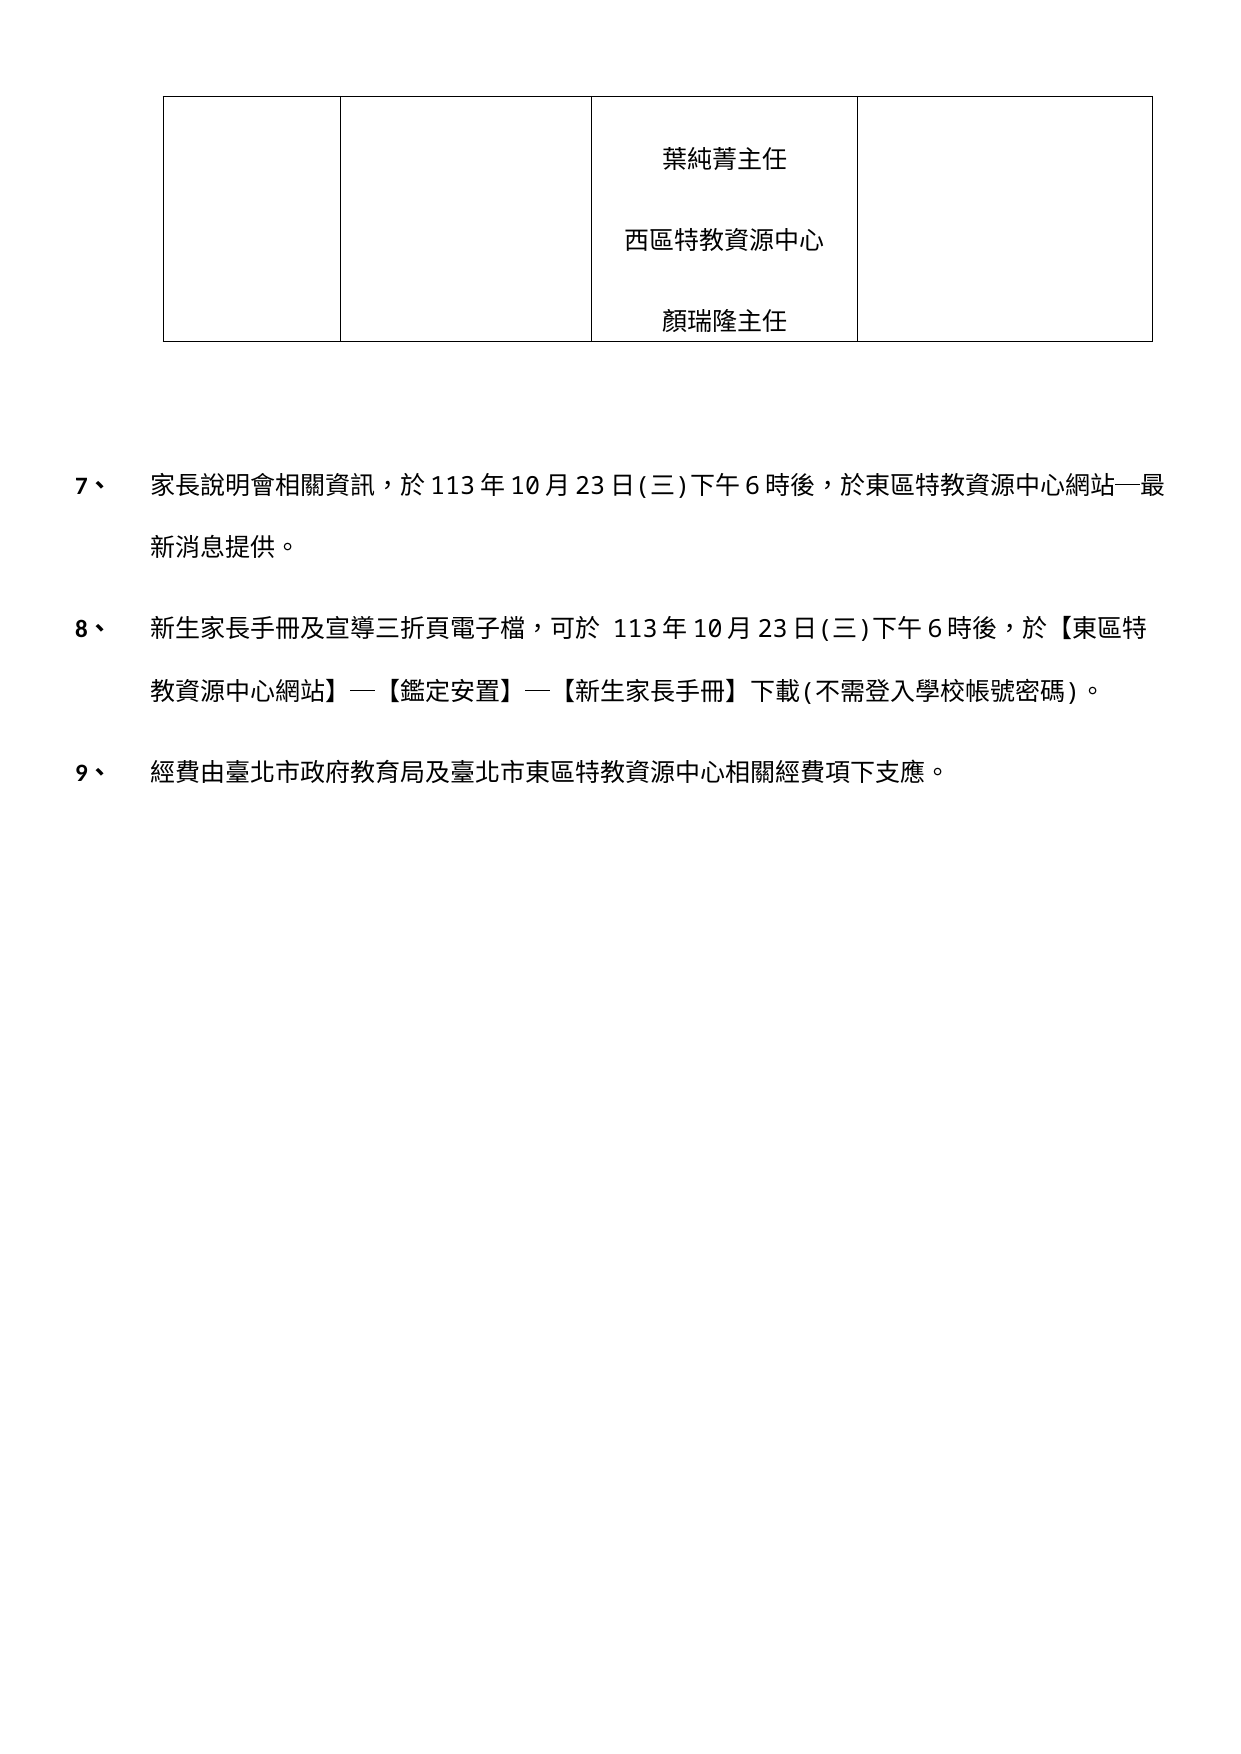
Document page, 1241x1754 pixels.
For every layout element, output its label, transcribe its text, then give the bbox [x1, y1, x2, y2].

table_cell [164, 97, 340, 341]
table_cell [341, 97, 591, 341]
list 新生家長手冊及宣導三折頁電子檔，可於 113年10月23日(三)下午6時後，於【東區特教資源中心網站】─【鑑定安置】─【新生家長手冊】下載(不需登入學校帳號密碼)。 [75, 585, 1165, 710]
list 家長說明會相關資訊，於113年10月23日(三)下午6時後，於東區特教資源中心網站─最新消息提供。 [75, 442, 1165, 567]
table_cell 葉純菁主任 西區特教資源中心 顏瑞隆主任 [592, 97, 857, 341]
list 經費由臺北市政府教育局及臺北市東區特教資源中心相關經費項下支應。 [75, 729, 1165, 792]
table_cell [858, 97, 1152, 341]
